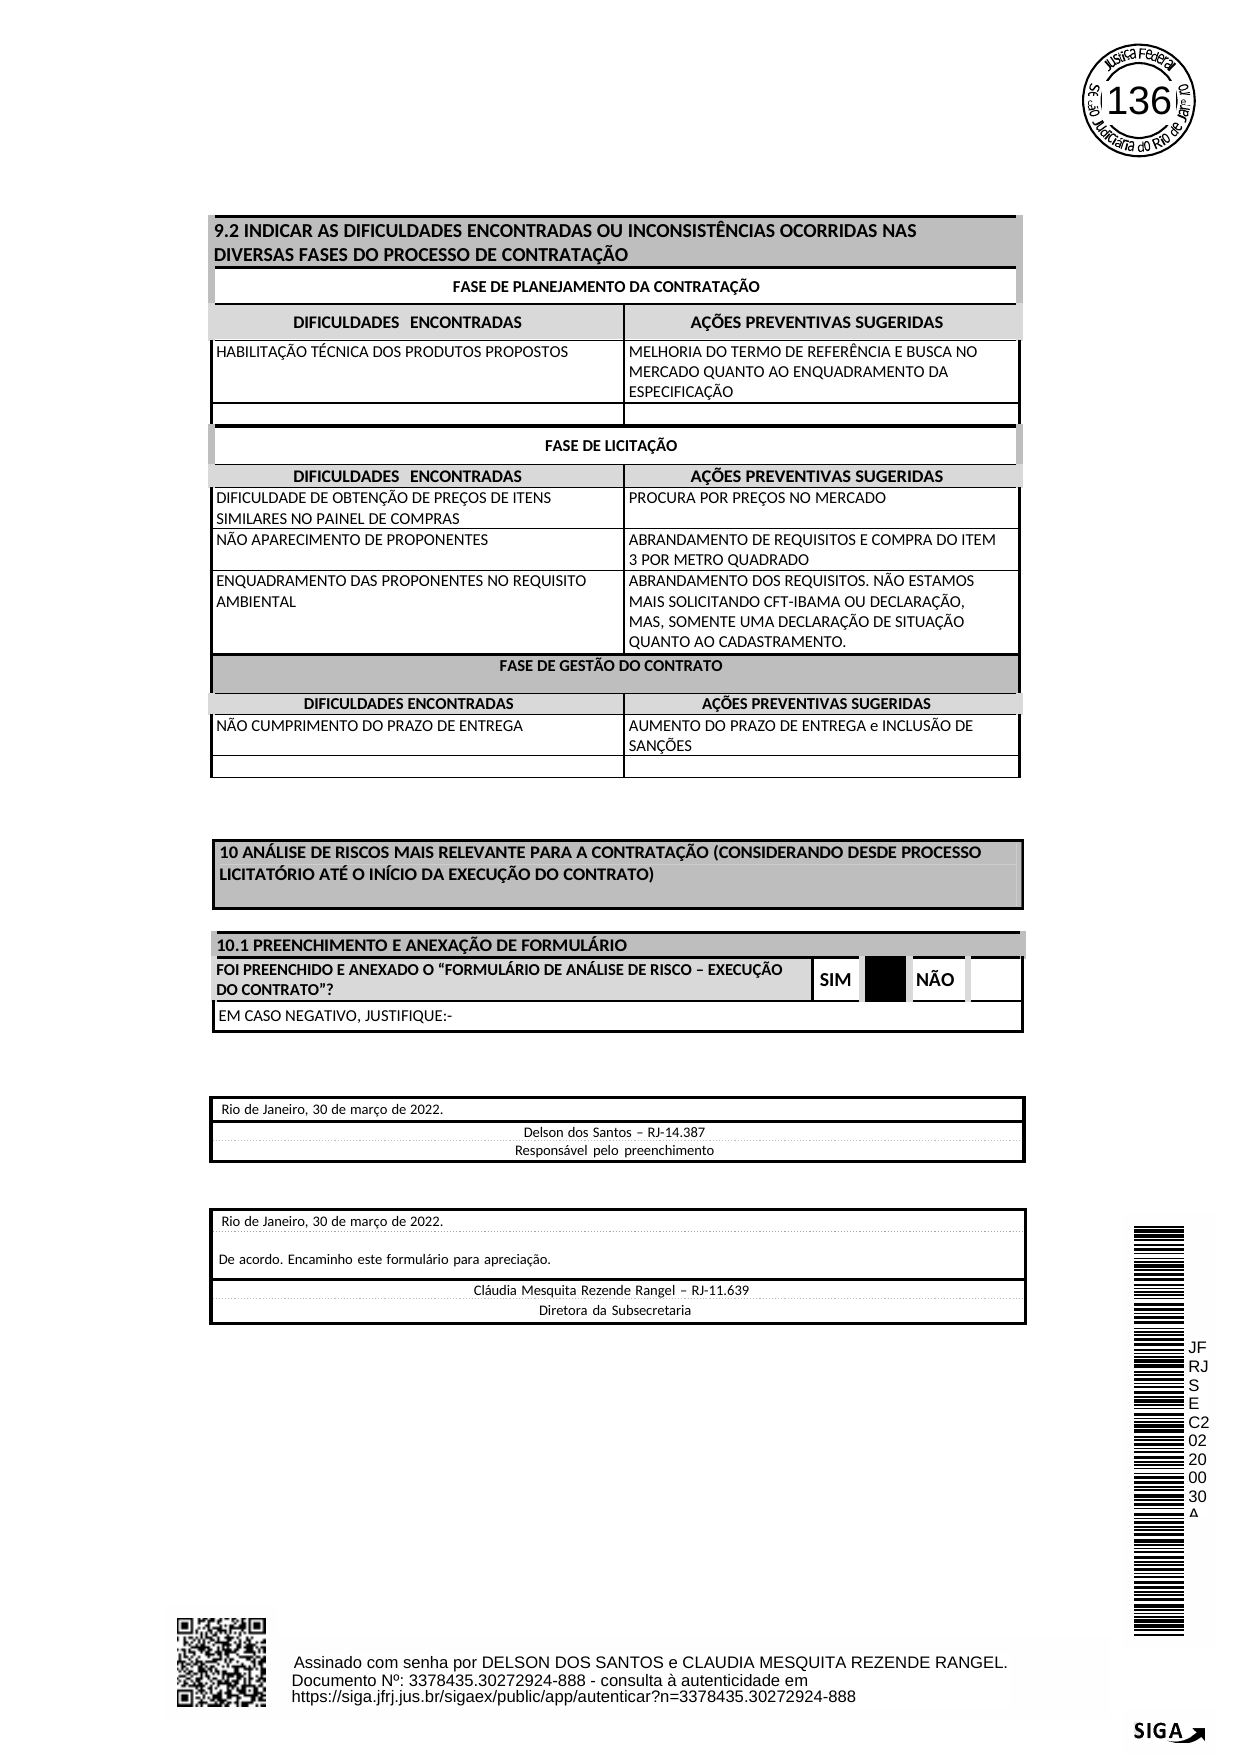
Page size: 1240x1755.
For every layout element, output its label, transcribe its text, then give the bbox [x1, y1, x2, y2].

text JFRJSEC202200030A [1188, 1339, 1209, 1517]
table_cell FOI PREENCHIDO E ANEXADO O “FORMULÁRIO DE ANÁLISE DE RISCO – EXECUÇÃO DO CONTRATO”? [217, 959, 811, 1000]
table_cell FASE DE LICITAÇÃO [215, 428, 1016, 463]
table_cell NÃO APARECIMENTO DE PROPONENTES [213, 529, 623, 570]
table_cell [625, 404, 1018, 424]
table_cell [625, 756, 1018, 777]
table_header 10.1 PREENCHIMENTO E ANEXAÇÃO DE FORMULÁRIO [217, 934, 1020, 956]
table_cell MELHORIA DO TERMO DE REFERÊNCIA E BUSCA NO MERCADO QUANTO AO ENQUADRAMENTO DA ESPECIFICAÇÃO [625, 341, 1018, 402]
table_cell [865, 959, 906, 1000]
table_cell NÃO CUMPRIMENTO DO PRAZO DE ENTREGA [213, 715, 623, 755]
table_cell [213, 756, 623, 777]
table_cell Cláudia Mesquita Rezende Rangel – RJ-11.639 [213, 1281, 1024, 1298]
table_header Rio de Janeiro, 30 de março de 2022. [213, 1099, 1022, 1120]
table_cell DIFICULDADE DE OBTENÇÃO DE PREÇOS DE ITENS SIMILARES NO PAINEL DE COMPRAS [213, 488, 623, 528]
table_cell HABILITAÇÃO TÉCNICA DOS PRODUTOS PROPOSTOS [213, 341, 623, 402]
table_cell PROCURA POR PREÇOS NO MERCADO [625, 488, 1018, 528]
table_cell SIM [814, 959, 859, 1000]
table_cell AÇÕES PREVENTIVAS SUGERIDAS [625, 694, 1016, 714]
text ç [1087, 97, 1100, 106]
table_cell AÇÕES PREVENTIVAS SUGERIDAS [625, 305, 1016, 339]
table_cell DIFICULDADES ENCONTRADAS [215, 465, 623, 487]
text e [1180, 95, 1193, 105]
table_cell AÇÕES PREVENTIVAS SUGERIDAS [625, 465, 1016, 487]
table_cell EM CASO NEGATIVO, JUSTIFIQUE:- [215, 1002, 1021, 1029]
table_header 9.2 INDICAR AS DIFICULDADES ENCONTRADAS OU INCONSISTÊNCIAS OCORRIDAS NAS DIVERSAS FASES DO PROCESSO DE CONTRATAÇÃO [215, 218, 1016, 266]
table_cell De acordo. Encaminho este formulário para apreciação. [213, 1231, 1024, 1278]
table_cell DIFICULDADES ENCONTRADAS [215, 305, 623, 339]
table_cell Delson dos Santos – RJ-14.387 [213, 1123, 1022, 1140]
table_cell [971, 959, 1021, 1000]
table_cell ENQUADRAMENTO DAS PROPONENTES NO REQUISITO AMBIENTAL [213, 571, 623, 653]
table_cell Diretora da Subsecretaria [213, 1298, 1024, 1322]
table_cell Responsável pelo preenchimento [213, 1140, 1022, 1160]
table_cell ABRANDAMENTO DE REQUISITOS E COMPRA DO ITEM 3 POR METRO QUADRADO [625, 529, 1018, 570]
table_cell [213, 404, 623, 424]
table_cell FASE DE GESTÃO DO CONTRATO [213, 656, 1018, 693]
table_cell ABRANDAMENTO DOS REQUISITOS. NÃO ESTAMOS MAIS SOLICITANDO CFT-IBAMA OU DECLARAÇÃO, MAS, SOMENTE UMA DECLARAÇÃO DE SITUAÇÃO QUANTO AO CADASTRAMENTO. [625, 571, 1018, 653]
table_cell FASE DE PLANEJAMENTO DA CONTRATAÇÃO [215, 269, 1016, 303]
table_header Rio de Janeiro, 30 de março de 2022. [213, 1211, 1024, 1231]
table_cell DIFICULDADES ENCONTRADAS [215, 694, 623, 714]
table_cell AUMENTO DO PRAZO DE ENTREGA e INCLUSÃO DE SANÇÕES [625, 715, 1018, 755]
table_cell NÃO [913, 959, 965, 1000]
